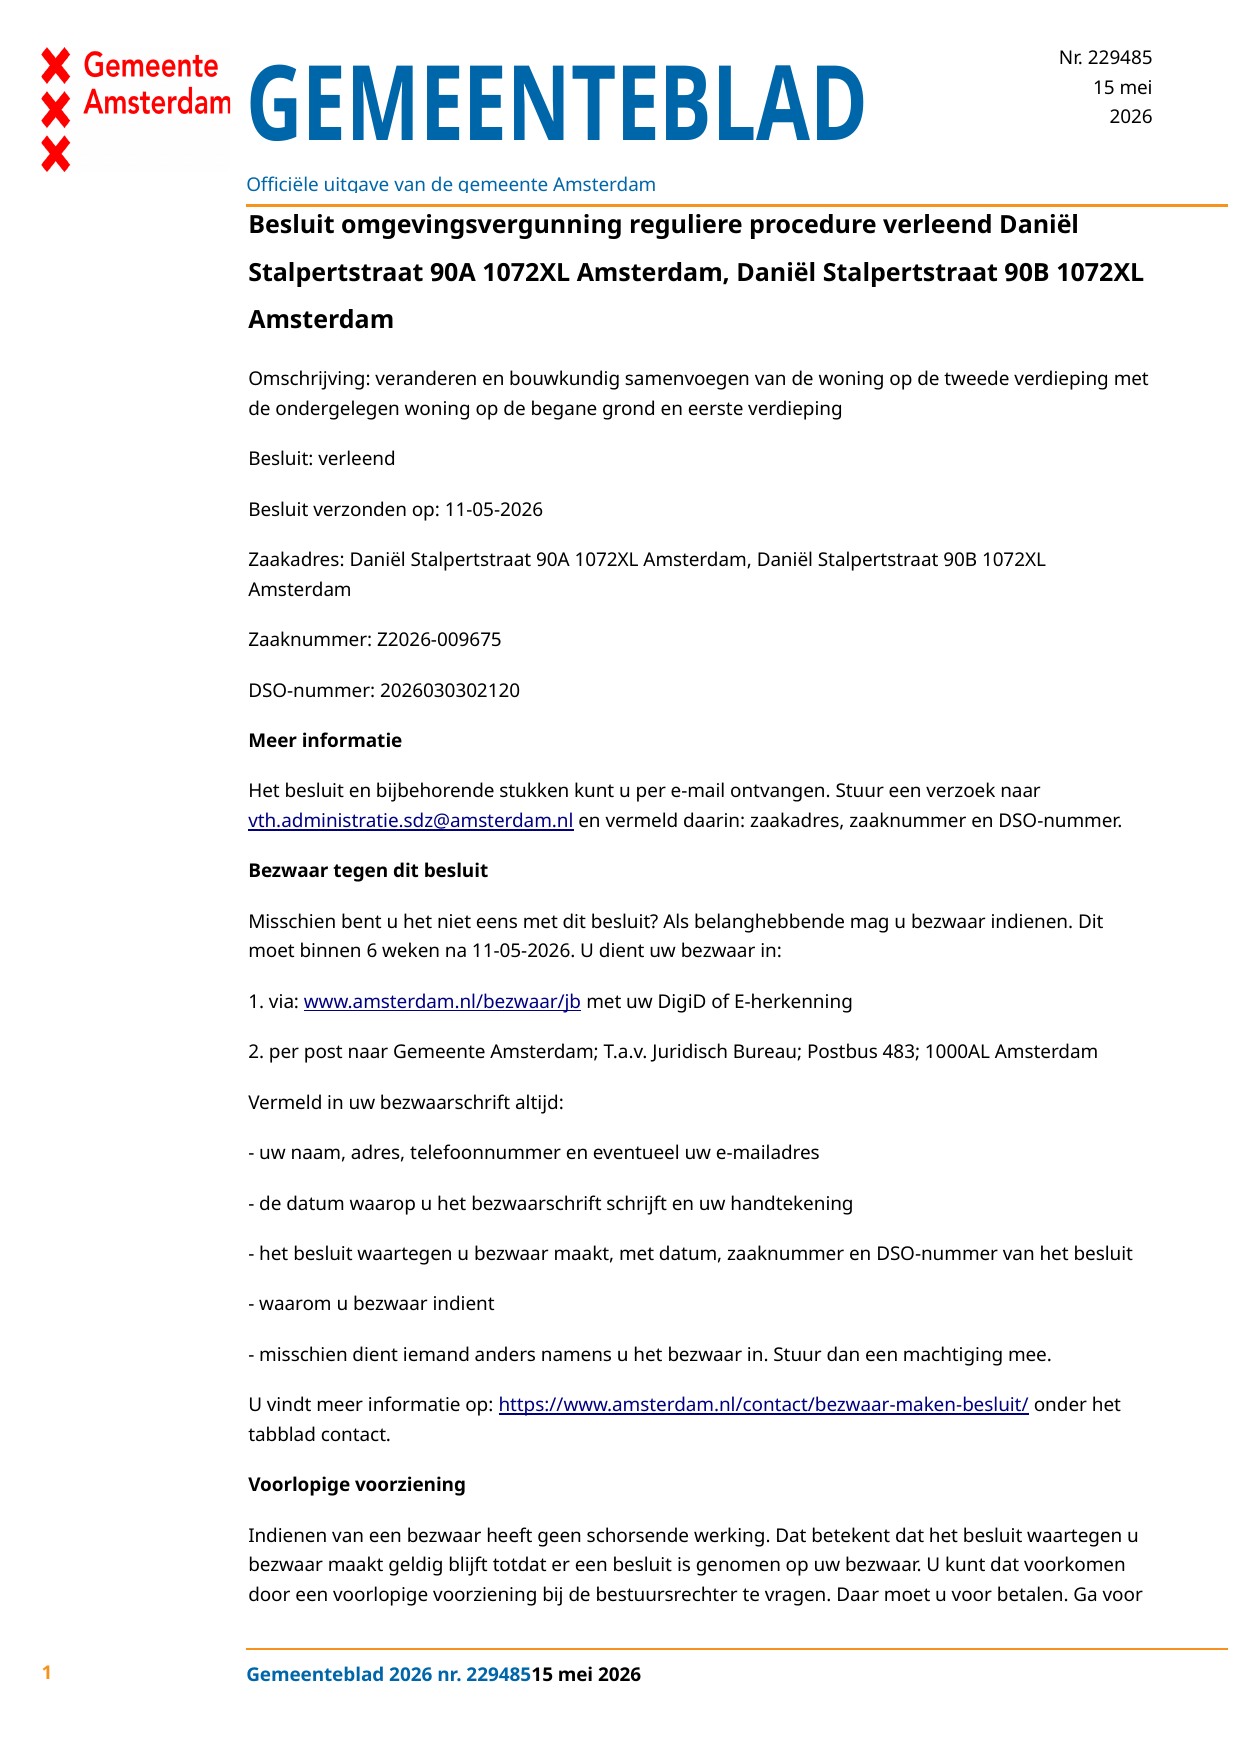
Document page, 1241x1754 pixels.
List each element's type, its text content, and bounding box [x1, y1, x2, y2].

text Besluit: verleend [248, 446, 1152, 471]
picture [41, 47, 231, 172]
text Het besluit en bijbehorende stukken kunt u per e-mail ontvangen. Stuur een verzoek naar vth.administratie.sdz@amsterdam.nl en vermeld daarin: zaakadres, zaaknummer en DSO-nummer. [248, 778, 1152, 833]
text Misschien bent u het niet eens met dit besluit? Als belanghebbende mag u bezwaar indienen. Dit moet binnen 6 weken na 11-05-2026. U dient uw bezwaar in: [248, 908, 1152, 963]
text Besluit omgevingsvergunning reguliere procedure verleend Daniël Stalpertstraat 90A 1072XL Amsterdam, Daniël Stalpertstraat 90B 1072XL Amsterdam [248, 207, 1152, 336]
text 1. via: www.amsterdam.nl/bezwaar/jb met uw DigiD of E-herkenning [248, 988, 1152, 1014]
text 2. per post naar Gemeente Amsterdam; T.a.v. Juridisch Bureau; Postbus 483; 1000AL Amsterdam [248, 1038, 1152, 1064]
text - uw naam, adres, telefoonnummer en eventueel uw e-mailadres [248, 1139, 1152, 1165]
text Zaakadres: Daniël Stalpertstraat 90A 1072XL Amsterdam, Daniël Stalpertstraat 90B 1072XL Amsterdam [248, 546, 1152, 602]
text Zaaknummer: Z2026-009675 [248, 626, 1152, 652]
text - het besluit waartegen u bezwaar maakt, met datum, zaaknummer en DSO-nummer van het besluit [248, 1240, 1152, 1266]
text Voorlopige voorziening [248, 1471, 1152, 1497]
text Besluit verzonden op: 11-05-2026 [248, 496, 1152, 522]
text Omschrijving: veranderen en bouwkundig samenvoegen van de woning op de tweede verdieping met de ondergelegen woning op de begane grond en eerste verdieping [248, 366, 1152, 421]
text U vindt meer informatie op: https://www.amsterdam.nl/contact/bezwaar-maken-besluit/ onder het tabblad contact. [248, 1391, 1152, 1447]
text DSO-nummer: 2026030302120 [248, 677, 1152, 702]
text Indienen van een bezwaar heeft geen schorsende werking. Dat betekent dat het besluit waartegen u bezwaar maakt geldig blijft totdat er een besluit is genomen op uw bezwaar. U kunt dat voorkomen door een voorlopige voorziening bij de bestuursrechter te vragen. Daar moet u voor betalen. Ga voor [248, 1522, 1152, 1607]
text Bezwaar tegen dit besluit [248, 858, 1152, 883]
text Vermeld in uw bezwaarschrift altijd: [248, 1089, 1152, 1114]
text - waarom u bezwaar indient [248, 1291, 1152, 1316]
text Meer informatie [248, 727, 1152, 753]
text - de datum waarop u het bezwaarschrift schrijft en uw handtekening [248, 1190, 1152, 1215]
text - misschien dient iemand anders namens u het bezwaar in. Stuur dan een machtiging mee. [248, 1341, 1152, 1367]
